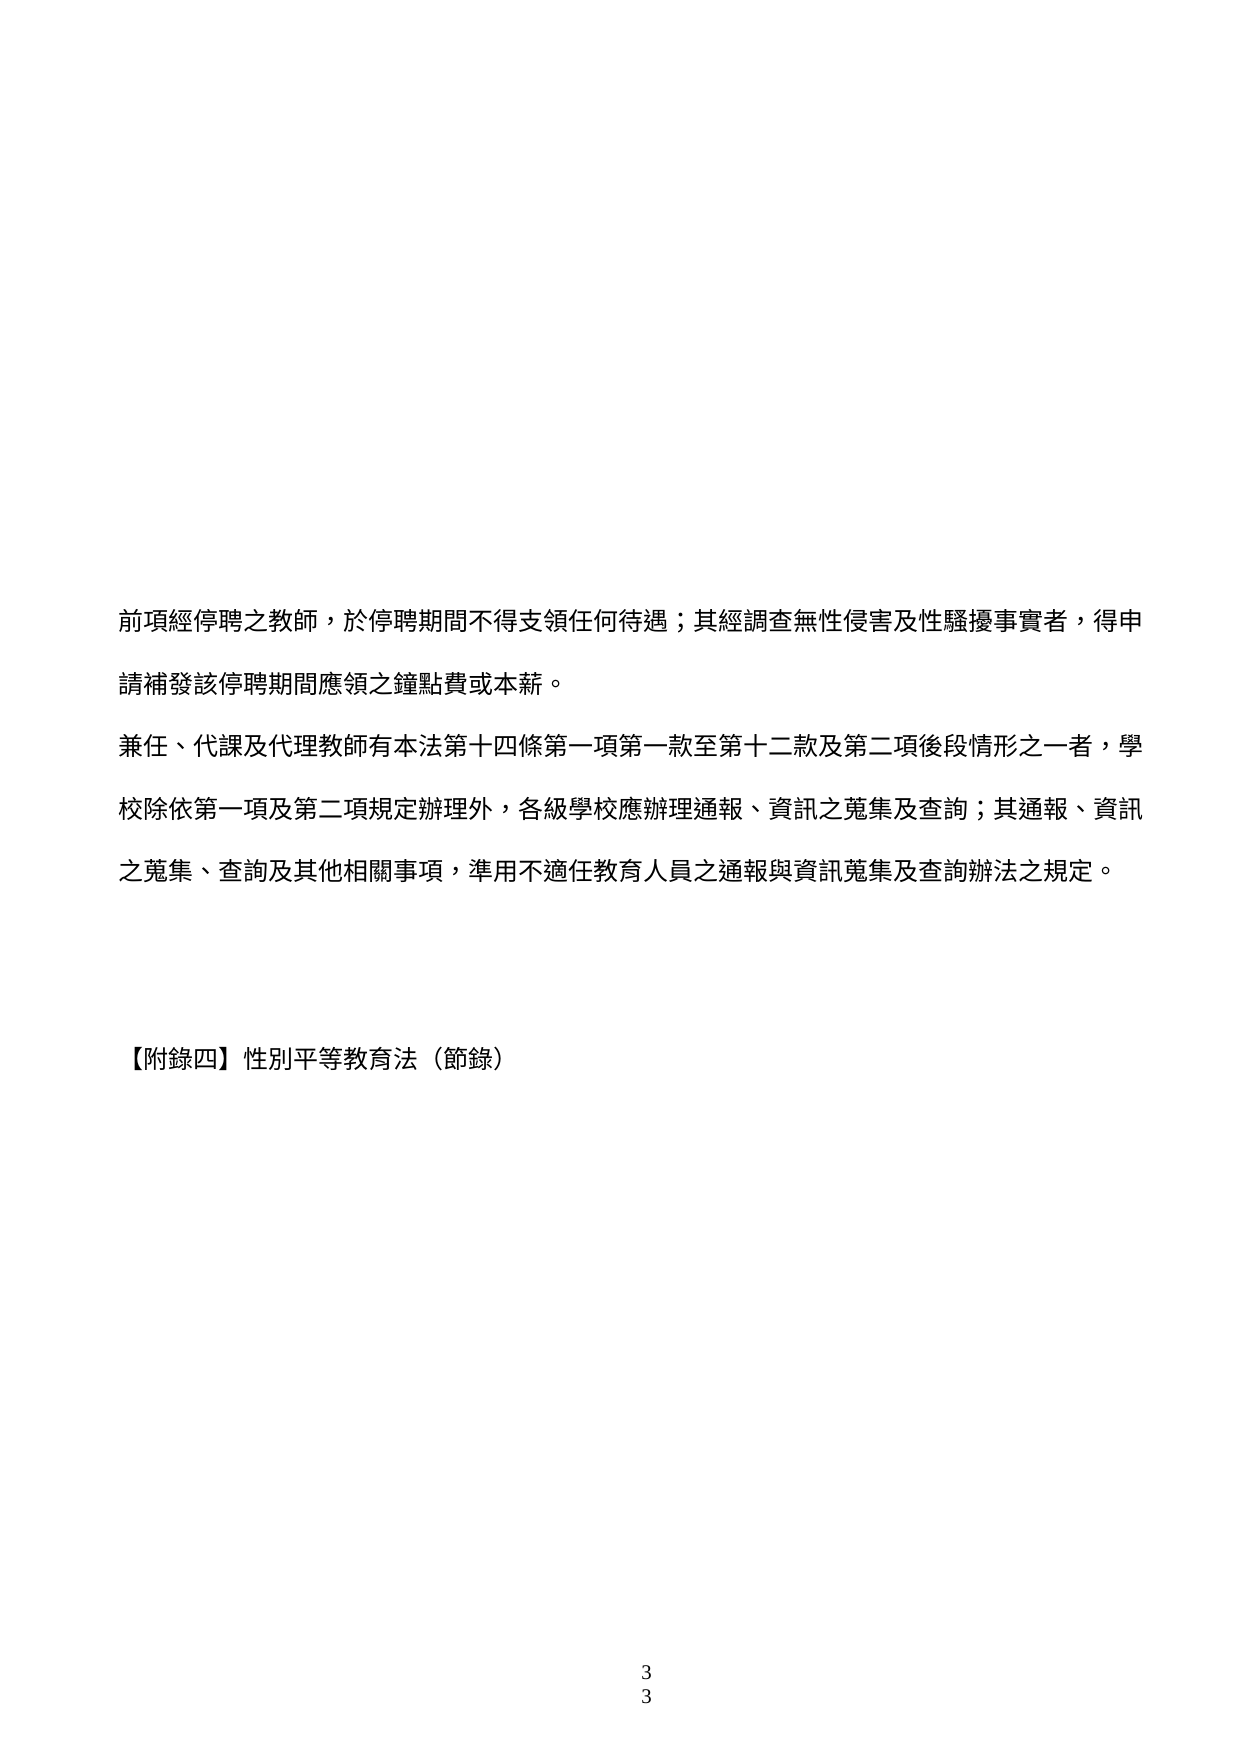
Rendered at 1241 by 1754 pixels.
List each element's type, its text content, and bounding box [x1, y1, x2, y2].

text 【附錄四】性別平等教育法（節錄） [118, 1016, 1167, 1078]
text 前項經停聘之教師，於停聘期間不得支領任何待遇；其經調查無性侵害及性騷擾事實者，得申請補發該停聘期間應領之鐘點費或本薪。 [118, 578, 1167, 703]
text 兼任、代課及代理教師有本法第十四條第一項第一款至第十二款及第二項後段情形之一者，學校除依第一項及第二項規定辦理外，各級學校應辦理通報、資訊之蒐集及查詢；其通報、資訊之蒐集、查詢及其他相關事項，準用不適任教育人員之通報與資訊蒐集及查詢辦法之規定。 [118, 703, 1167, 891]
